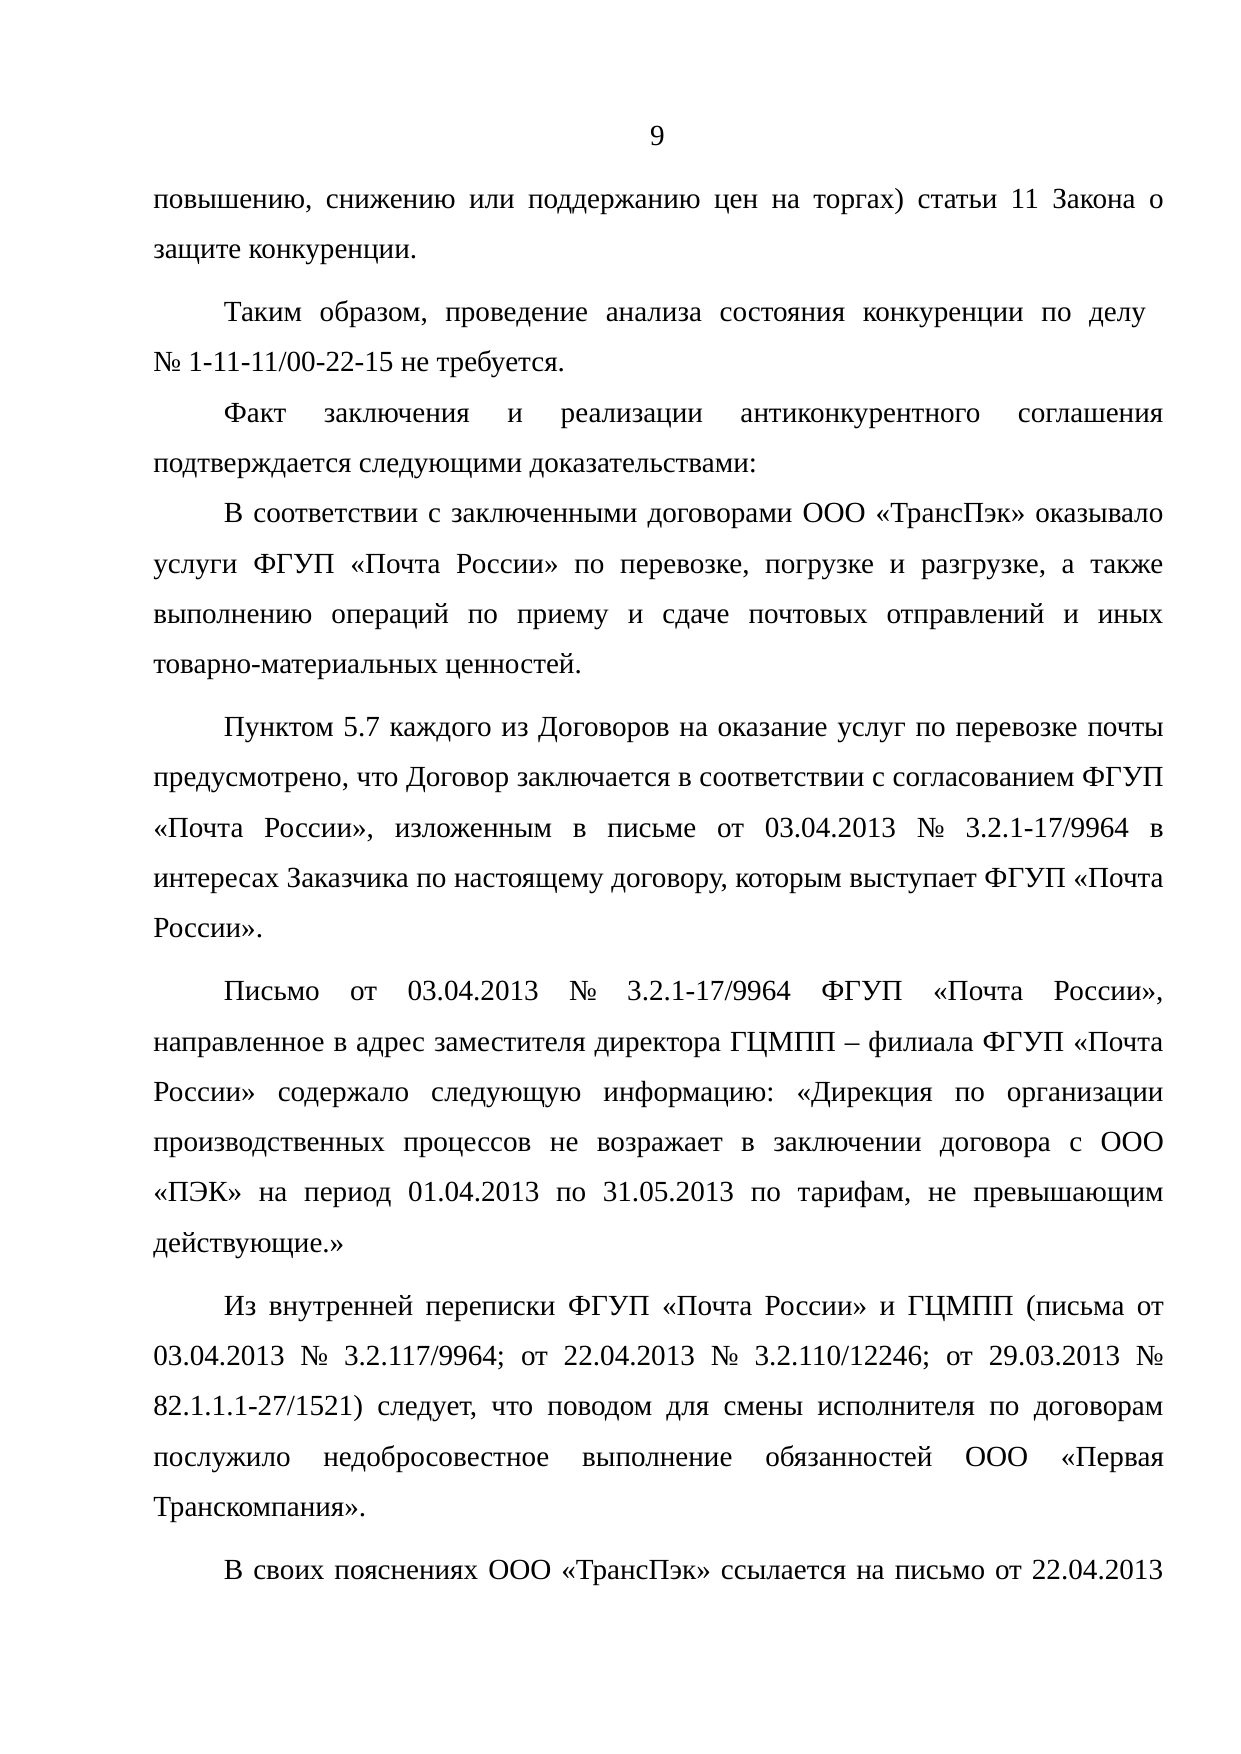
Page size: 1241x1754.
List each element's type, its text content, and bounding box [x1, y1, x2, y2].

text Письмо от 03.04.2013 № 3.2.1-17/9964 ФГУП «Почта России», направленное в адрес заместителя директора ГЦМПП – филиала ФГУП «Почта России» содержало следующую информацию: «Дирекция по организации производственных процессов не возражает в заключении договора с ООО «ПЭК» на период 01.04.2013 по 31.05.2013 по тарифам, не превышающим действующие.» [153, 973, 1164, 1258]
text В соответствии с заключенными договорами ООО «ТрансПэк» оказывало услуги ФГУП «Почта России» по перевозке, погрузке и разгрузке, а также выполнению операций по приему и сдаче почтовых отправлений и иных товарно-материальных ценностей. [153, 496, 1164, 680]
text В своих пояснениях ООО «ТрансПэк» ссылается на письмо от 22.04.2013 [153, 1552, 1164, 1585]
text Факт заключения и реализации антиконкурентного соглашения подтверждается следующими доказательствами: [153, 395, 1164, 479]
text повышению, снижению или поддержанию цен на торгах) статьи 11 Закона о защите конкуренции. [153, 181, 1164, 265]
text Таким образом, проведение анализа состояния конкуренции по делу № 1-11-11/00-22-15 не требуется. [153, 294, 1164, 378]
text Пунктом 5.7 каждого из Договоров на оказание услуг по перевозке почты предусмотрено, что Договор заключается в соответствии с согласованием ФГУП «Почта России», изложенным в письме от 03.04.2013 № 3.2.1-17/9964 в интересах Заказчика по настоящему договору, которым выступает ФГУП «Почта России». [153, 709, 1164, 944]
text Из внутренней переписки ФГУП «Почта России» и ГЦМПП (письма от 03.04.2013 № 3.2.117/9964; от 22.04.2013 № 3.2.110/12246; от 29.03.2013 № 82.1.1.1-27/1521) следует, что поводом для смены исполнителя по договорам послужило недобросовестное выполнение обязанностей ООО «Первая Транскомпания». [153, 1288, 1164, 1522]
